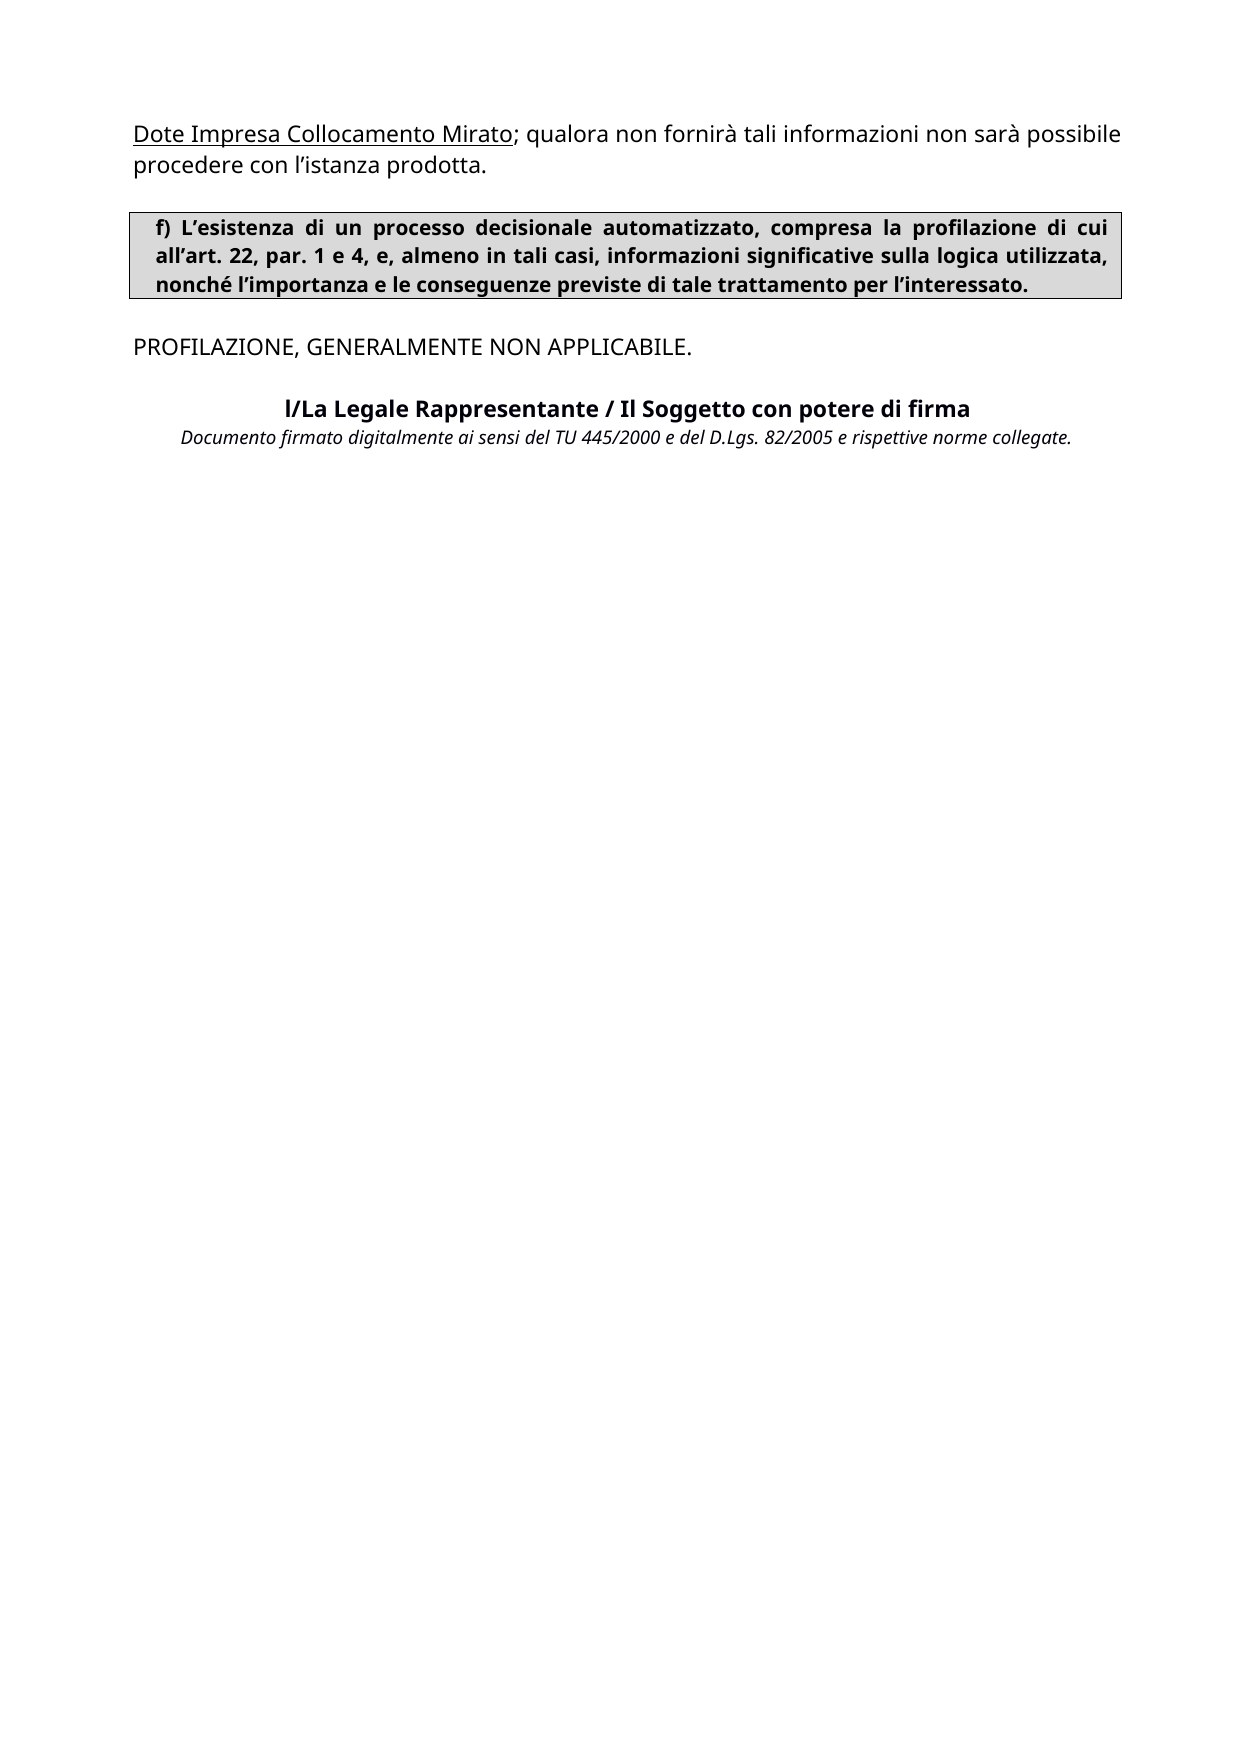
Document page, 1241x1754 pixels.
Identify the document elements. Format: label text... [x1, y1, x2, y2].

text l/La Legale Rappresentante / Il Soggetto con potere di firma [133, 393, 1122, 424]
table_header f) L’esistenza di un processo decisionale automatizzato, compresa la profilazione di cui all’art. 22, par. 1 e 4, e, almeno in tali casi, informazioni significative sulla logica utilizzata, nonché l’importanza e le conseguenze previste di tale trattamento per l’interessato. [130, 213, 1121, 298]
text PROFILAZIONE, GENERALMENTE NON APPLICABILE. [133, 331, 1122, 362]
text Documento firmato digitalmente ai sensi del TU 445/2000 e del D.Lgs. 82/2005 e rispettive norme collegate. [133, 424, 1122, 450]
text Dote Impresa Collocamento Mirato; qualora non fornirà tali informazioni non sarà possibile procedere con l’istanza prodotta. [133, 118, 1122, 181]
